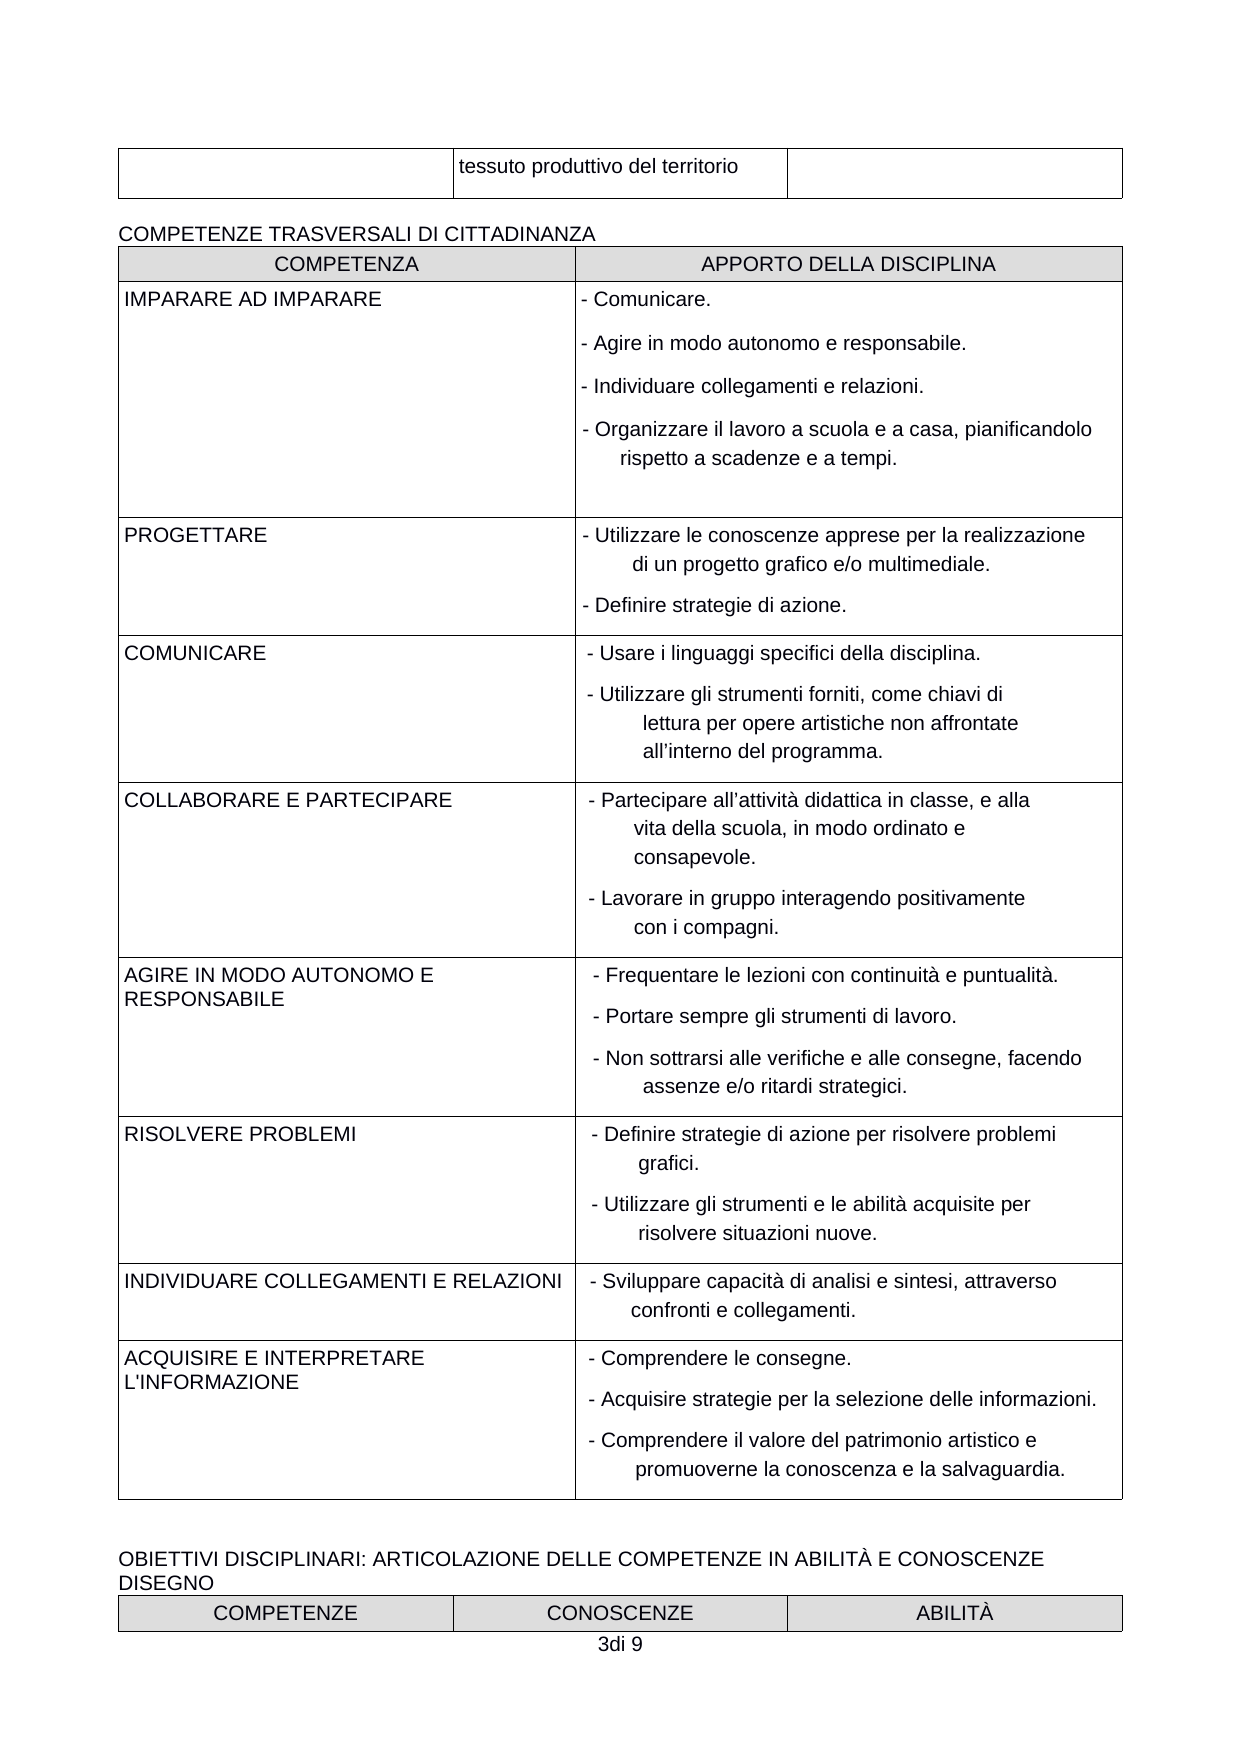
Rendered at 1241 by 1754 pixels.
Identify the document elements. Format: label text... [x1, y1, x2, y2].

table_cell INDIVIDUARE COLLEGAMENTI E RELAZIONI [119, 1264, 575, 1340]
table_cell PROGETTARE [119, 518, 575, 635]
table_cell AGIRE IN MODO AUTONOMO E RESPONSABILE [119, 958, 575, 1116]
table_cell IMPARARE AD IMPARARE [119, 282, 575, 517]
table_cell [788, 149, 1122, 198]
table_header ABILITÀ [788, 1596, 1122, 1631]
table_cell - Utilizzare le conoscenze apprese per la realizzazione di un progetto grafico e/o multimediale. - Definire strategie di azione. [576, 518, 1122, 635]
table_cell - Definire strategie di azione per risolvere problemi grafici. - Utilizzare gli strumenti e le abilità acquisite per risolvere situazioni nuove. [576, 1117, 1122, 1263]
table_cell - Comunicare. - Agire in modo autonomo e responsabile. - Individuare collegamenti e relazioni. - Organizzare il lavoro a scuola e a casa, pianificandolo rispetto a scadenze e a tempi. [576, 282, 1122, 517]
table_cell - Usare i linguaggi specifici della disciplina. - Utilizzare gli strumenti forniti, come chiavi di lettura per opere artistiche non affrontate all’interno del programma. [576, 636, 1122, 782]
table_cell ACQUISIRE E INTERPRETARE L'INFORMAZIONE [119, 1341, 575, 1499]
text OBIETTIVI DISCIPLINARI: ARTICOLAZIONE DELLE COMPETENZE IN ABILITÀ E CONOSCENZE [118, 1547, 1122, 1571]
text DISEGNO [118, 1571, 1122, 1595]
table_cell tessuto produttivo del territorio [454, 149, 787, 198]
table_header APPORTO DELLA DISCIPLINA [576, 247, 1122, 281]
table_cell [119, 149, 453, 198]
table_cell - Frequentare le lezioni con continuità e puntualità. - Portare sempre gli strumenti di lavoro. - Non sottrarsi alle verifiche e alle consegne, facendo assenze e/o ritardi strategici. [576, 958, 1122, 1116]
table_cell COMUNICARE [119, 636, 575, 782]
table_cell - Comprendere le consegne. - Acquisire strategie per la selezione delle informazioni. - Comprendere il valore del patrimonio artistico e promuoverne la conoscenza e la salvaguardia. [576, 1341, 1122, 1499]
table_header COMPETENZE [119, 1596, 453, 1631]
table_header COMPETENZA [119, 247, 575, 281]
table_cell - Partecipare all’attività didattica in classe, e alla vita della scuola, in modo ordinato e consapevole. - Lavorare in gruppo interagendo positivamente con i compagni. [576, 783, 1122, 957]
table_cell RISOLVERE PROBLEMI [119, 1117, 575, 1263]
table_cell - Sviluppare capacità di analisi e sintesi, attraverso confronti e collegamenti. [576, 1264, 1122, 1340]
table_cell COLLABORARE E PARTECIPARE [119, 783, 575, 957]
table_header CONOSCENZE [454, 1596, 787, 1631]
text COMPETENZE TRASVERSALI DI CITTADINANZA [118, 222, 1122, 246]
